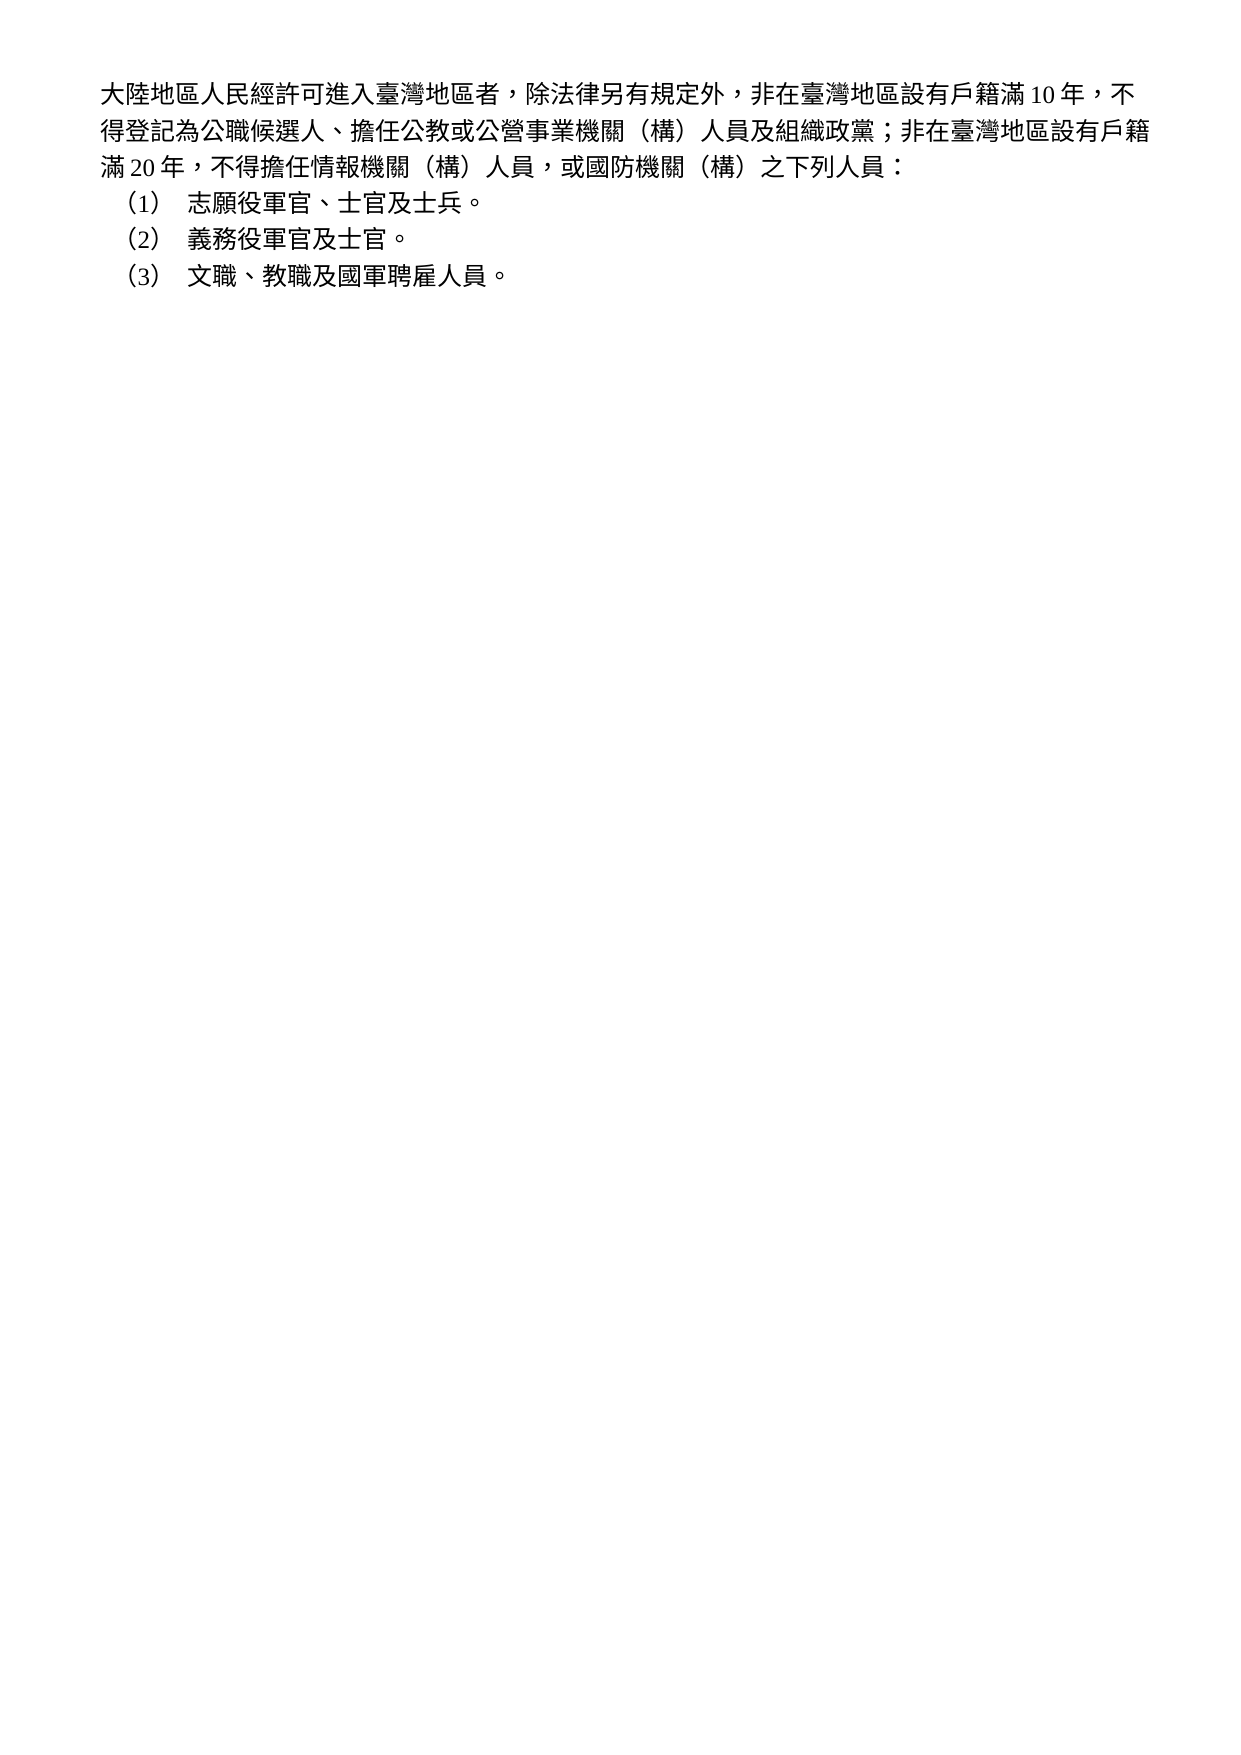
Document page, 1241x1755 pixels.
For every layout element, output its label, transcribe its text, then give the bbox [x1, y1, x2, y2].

list 志願役軍官、士官及士兵。 [112, 184, 1165, 220]
text 大陸地區人民經許可進入臺灣地區者，除法律另有規定外，非在臺灣地區設有戶籍滿10年，不 [75, 75, 1165, 111]
text 得登記為公職候選人、擔任公教或公營事業機關（構）人員及組織政黨；非在臺灣地區設有戶籍 [75, 111, 1165, 147]
text 滿20年，不得擔任情報機關（構）人員，或國防機關（構）之下列人員： [75, 147, 1165, 184]
list 文職、教職及國軍聘雇人員。 [112, 256, 1165, 292]
list 義務役軍官及士官。 [112, 220, 1165, 256]
